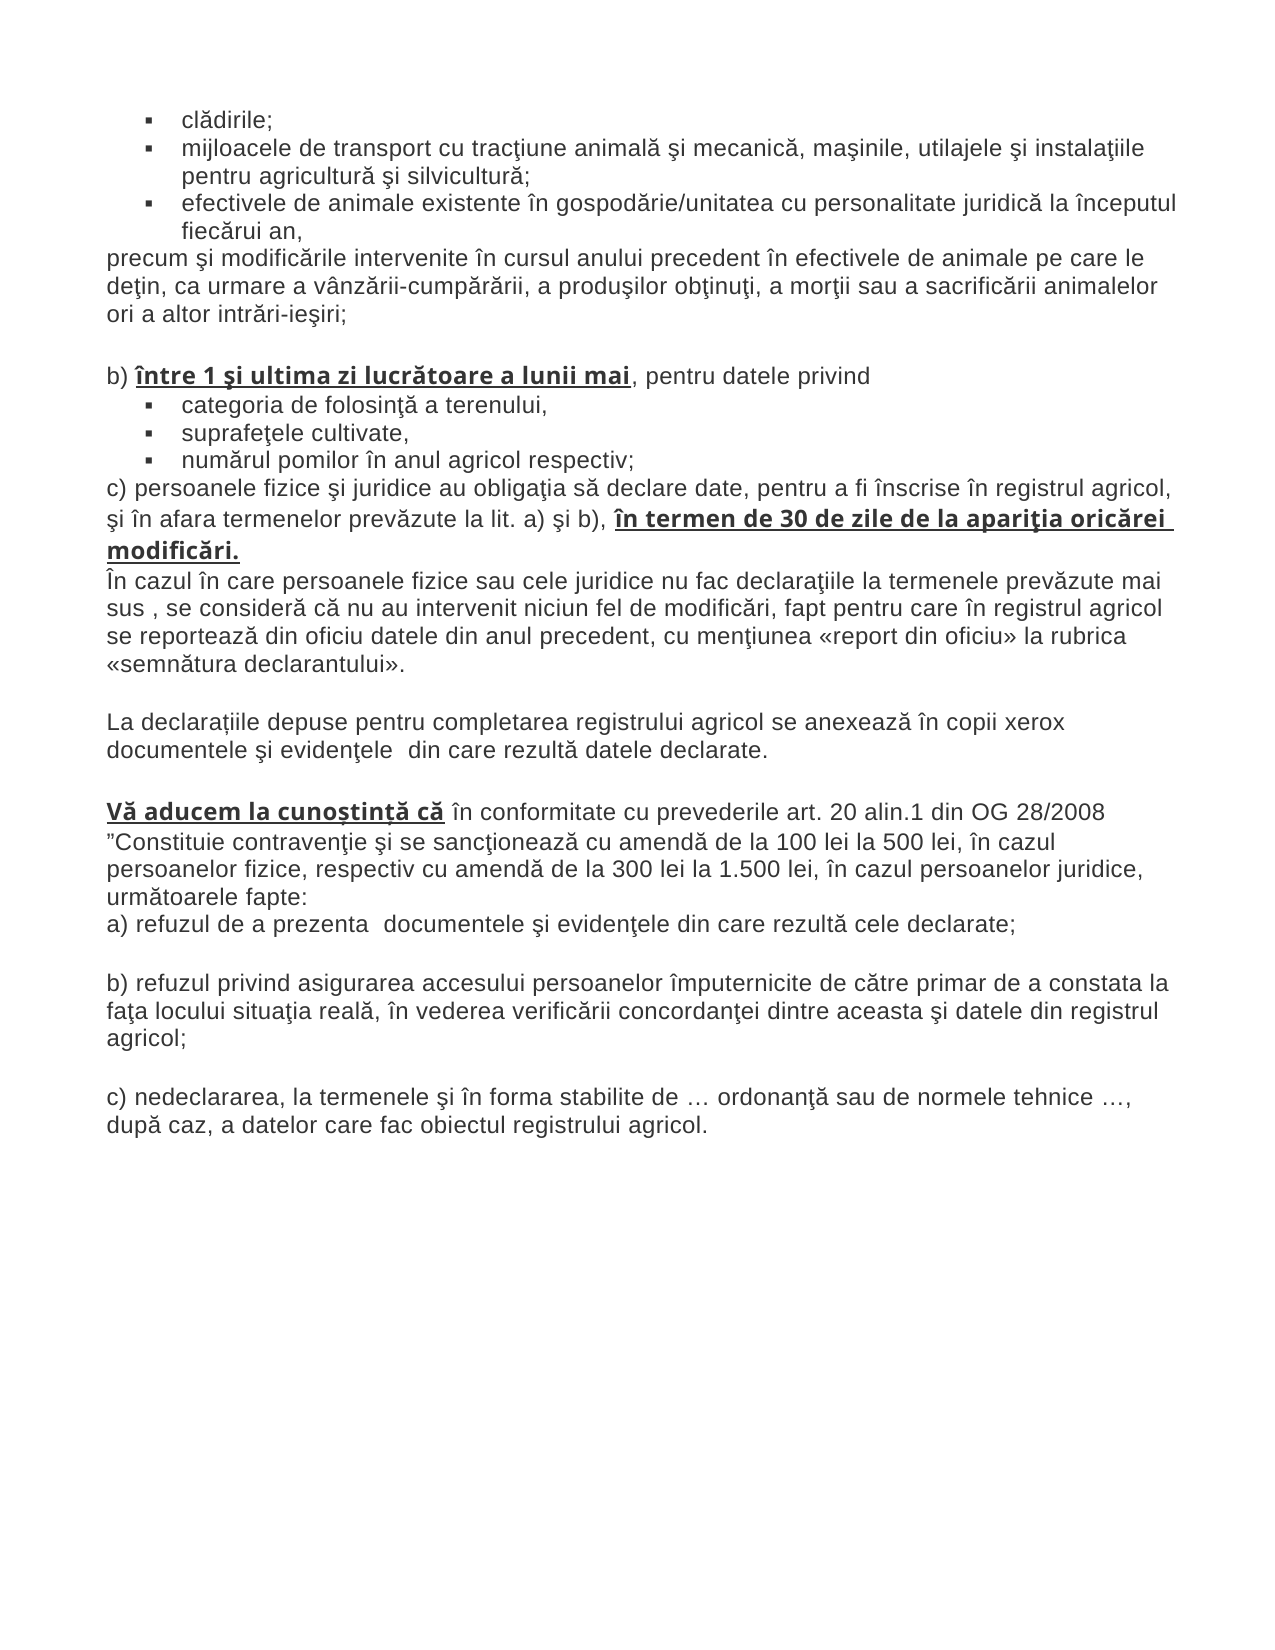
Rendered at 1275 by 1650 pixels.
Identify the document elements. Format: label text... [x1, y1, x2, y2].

text c) nedeclararea, la termenele şi în forma stabilite de … ordonanţă sau de normele tehnice …, după caz, a datelor care fac obiectul registrului agricol. [106, 1083, 1181, 1138]
text b) între 1 şi ultima zi lucrătoare a lunii mai, pentru datele privind [106, 358, 1181, 391]
text Vă aducem la cunoștință că în conformitate cu prevederile art. 20 alin.1 din OG 28/2008 ”Constituie contravenţie şi se sancţionează cu amendă de la 100 lei la 500 lei, în cazul persoanelor fizice, respectiv cu amendă de la 300 lei la 1.500 lei, în cazul persoanelor juridice, următoarele fapte: [106, 795, 1181, 910]
text precum şi modificările intervenite în cursul anului precedent în efectivele de animale pe care le deţin, ca urmare a vânzării-cumpărării, a produşilor obţinuţi, a morţii sau a sacrificării animalelor ori a altor intrări-ieşiri; [106, 244, 1181, 327]
list clădirile; [144, 106, 1181, 134]
list mijloacele de transport cu tracţiune animală şi mecanică, maşinile, utilajele şi instalaţiile pentru agricultură şi silvicultură; [144, 134, 1181, 189]
list efectivele de animale existente în gospodărie/unitatea cu personalitate juridică la începutul fiecărui an, [144, 189, 1181, 244]
text c) persoanele fizice şi juridice au obligaţia să declare date, pentru a fi înscrise în registrul agricol, şi în afara termenelor prevăzute la lit. a) şi b), în termen de 30 de zile de la apariţia oricărei modificări. [106, 474, 1181, 567]
list suprafeţele cultivate, [144, 419, 1181, 446]
text La declarațiile depuse pentru completarea registrului agricol se anexează în copii xerox documentele şi evidenţele din care rezultă datele declarate. [106, 708, 1181, 763]
list categoria de folosinţă a terenului, [144, 391, 1181, 419]
text a) refuzul de a prezenta documentele şi evidenţele din care rezultă cele declarate; [106, 910, 1181, 938]
list numărul pomilor în anul agricol respectiv; [144, 446, 1181, 474]
text În cazul în care persoanele fizice sau cele juridice nu fac declaraţiile la termenele prevăzute mai sus , se consideră că nu au intervenit niciun fel de modificări, fapt pentru care în registrul agricol se reportează din oficiu datele din anul precedent, cu menţiunea «report din oficiu» la rubrica «semnătura declarantului». [106, 567, 1181, 677]
text b) refuzul privind asigurarea accesului persoanelor împuternicite de către primar de a constata la faţa locului situaţia reală, în vederea verificării concordanţei dintre aceasta şi datele din registrul agricol; [106, 969, 1181, 1052]
